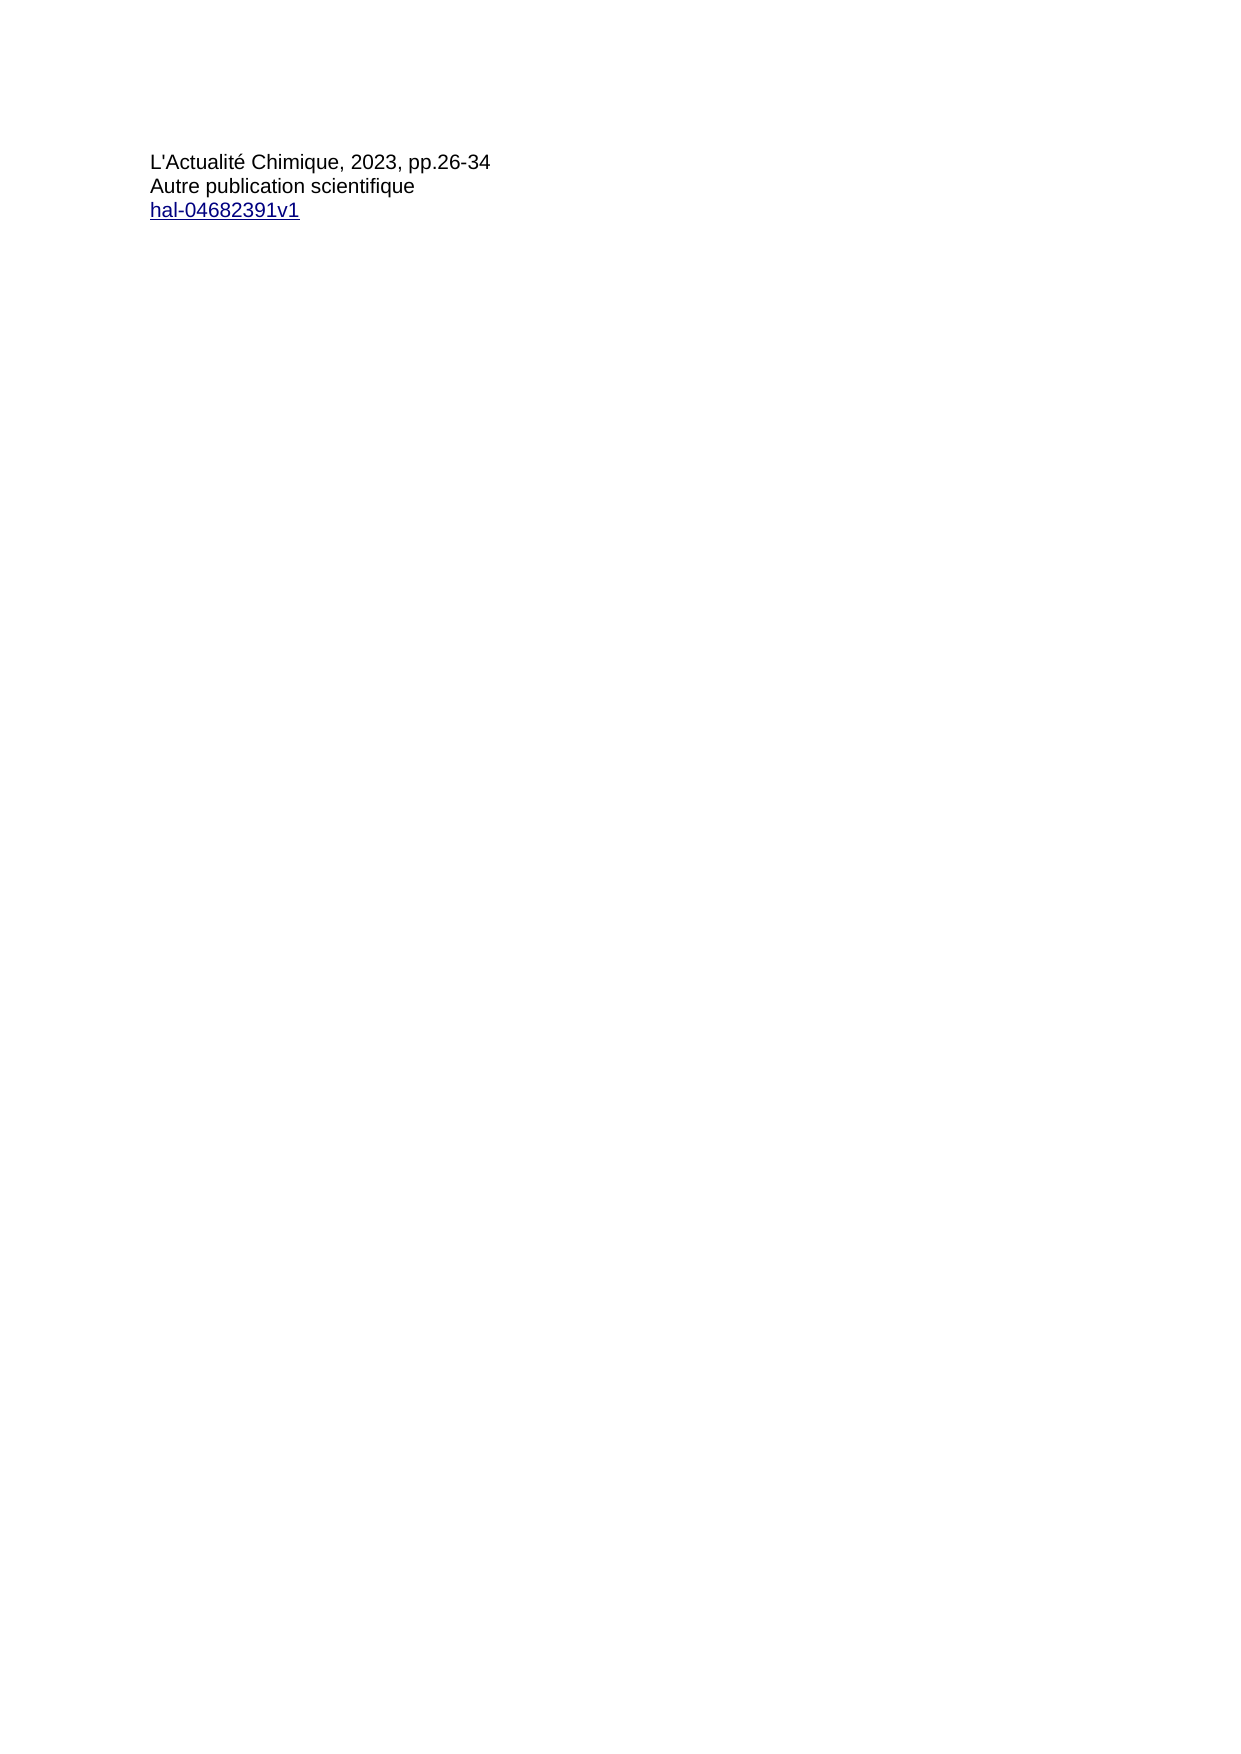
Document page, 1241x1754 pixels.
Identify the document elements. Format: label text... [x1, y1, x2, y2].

table_header L'Actualité Chimique, 2023, pp.26-34 Autre publication scientifique hal-04682391v1 [150, 150, 1090, 222]
